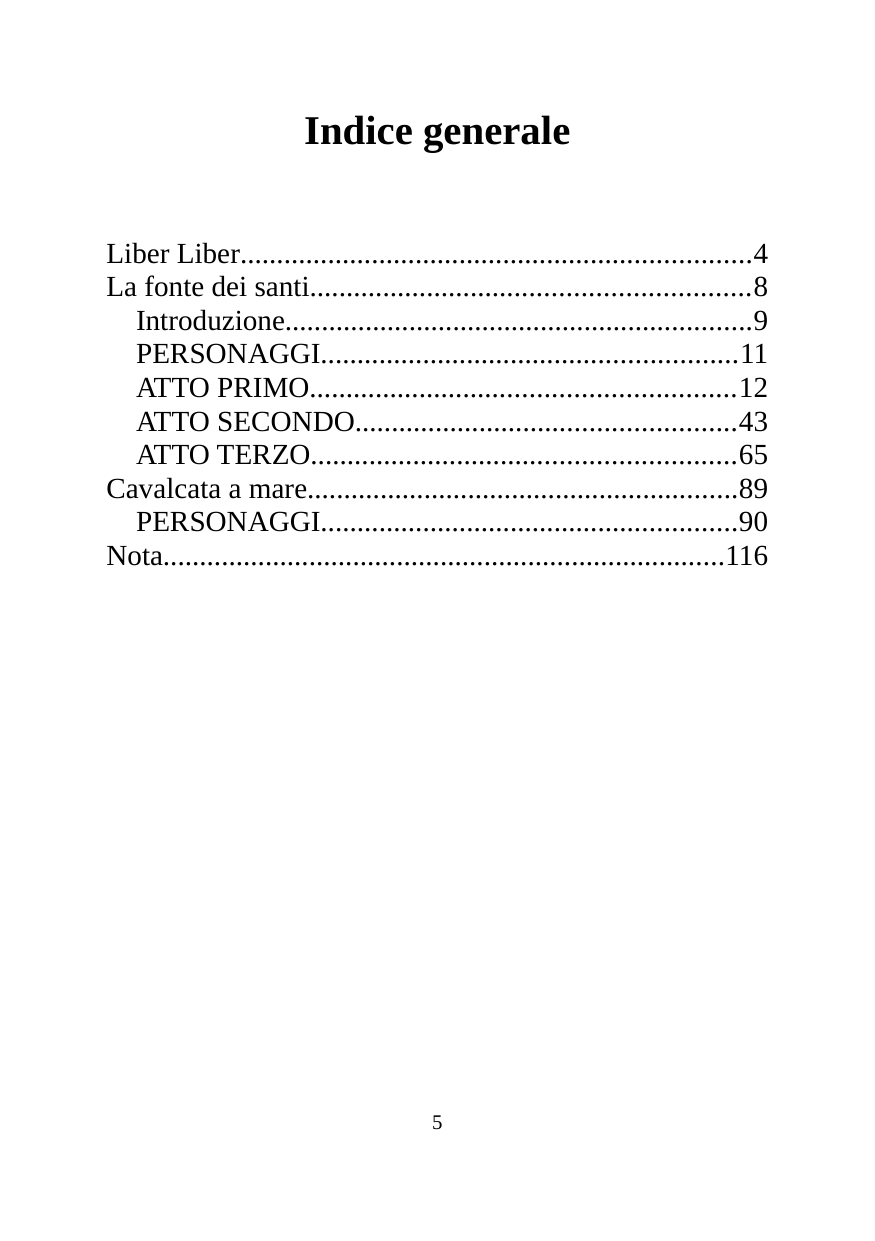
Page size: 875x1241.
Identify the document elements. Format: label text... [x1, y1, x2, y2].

text Liber Liber 4 [106, 236, 768, 269]
text Nota 116 [106, 538, 768, 571]
text ATTO PRIMO 12 [136, 370, 768, 404]
text La fonte dei santi 8 [106, 269, 768, 303]
text ATTO TERZO 65 [136, 437, 768, 471]
subtitle Indice generale [106, 106, 768, 153]
text ATTO SECONDO 43 [136, 404, 768, 437]
text PERSONAGGI 11 [136, 337, 768, 370]
text PERSONAGGI 90 [136, 504, 768, 538]
text Cavalcata a mare 89 [106, 471, 768, 504]
text Introduzione 9 [136, 303, 768, 337]
